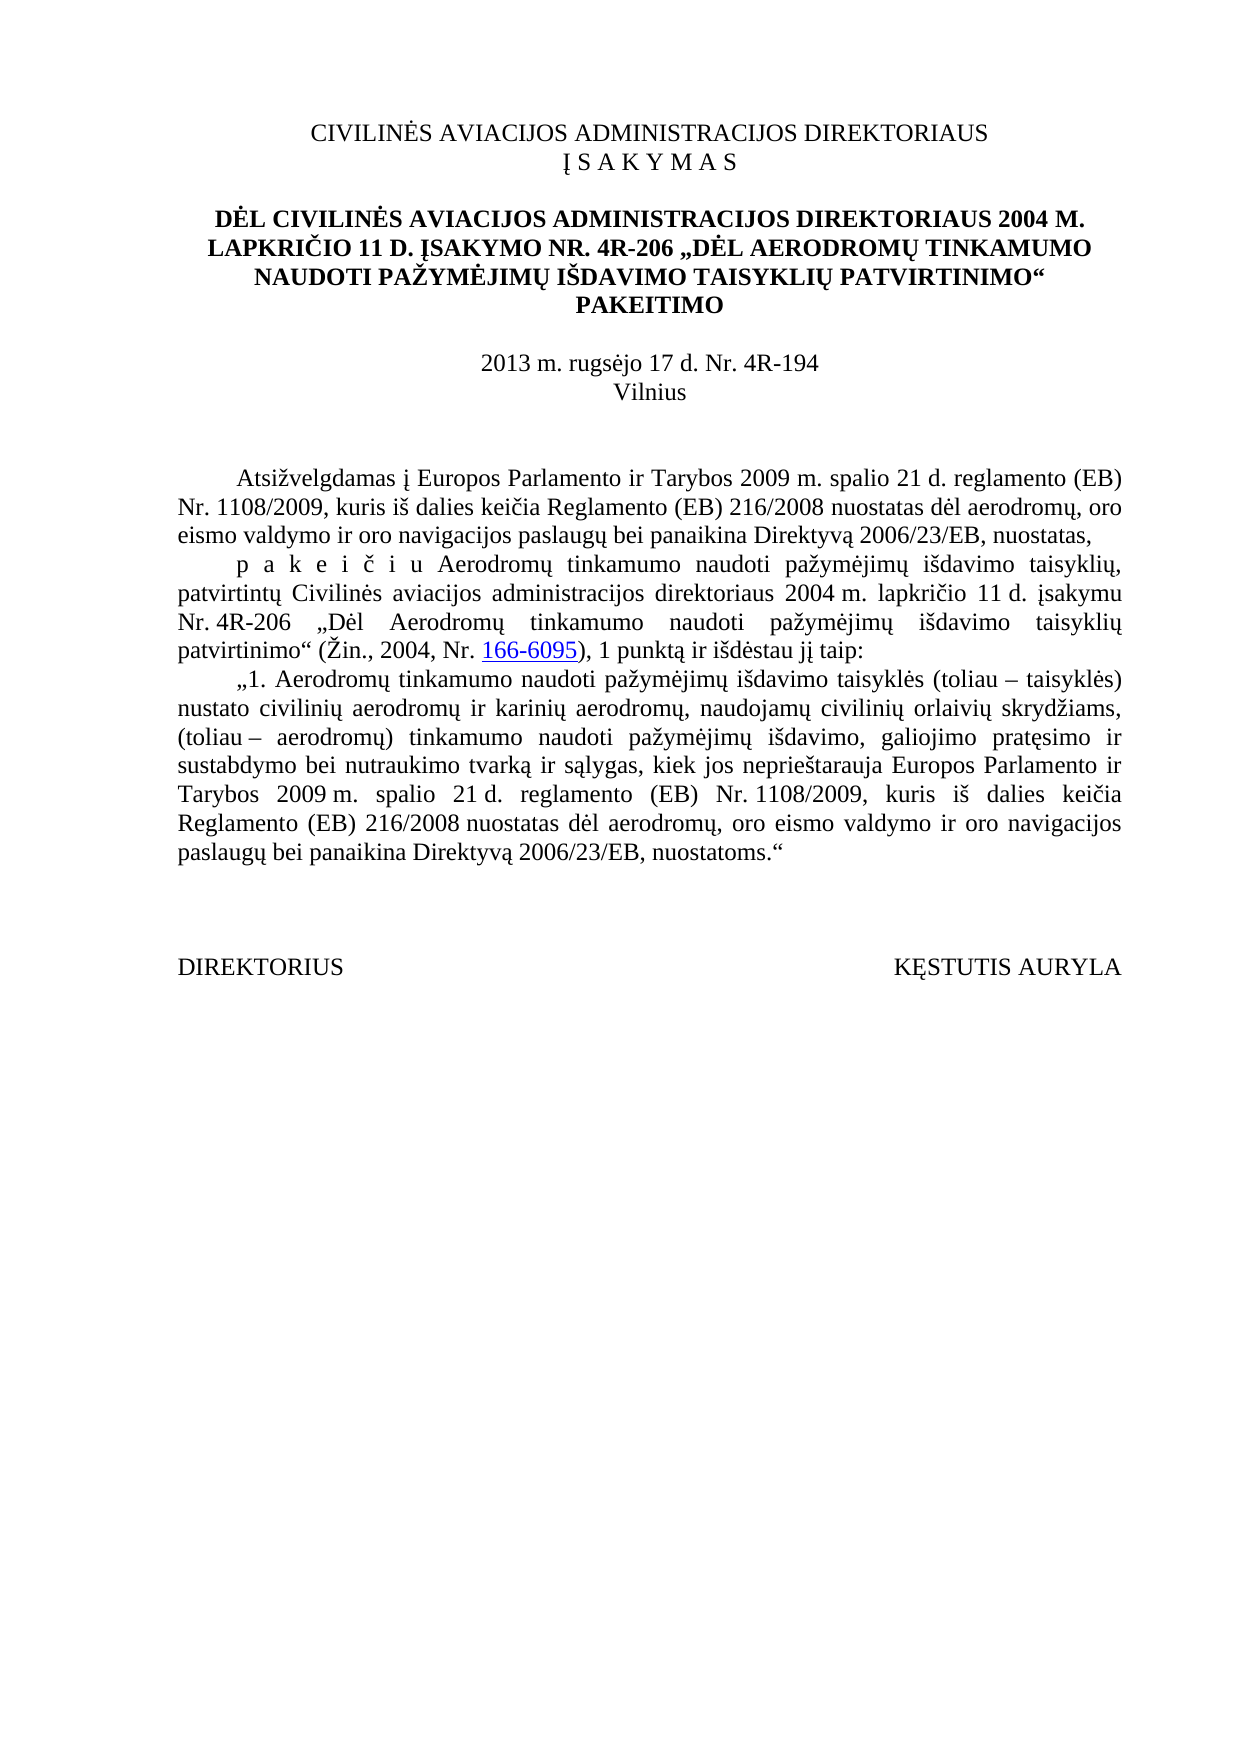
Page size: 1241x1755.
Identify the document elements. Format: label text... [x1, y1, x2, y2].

text Direktorius Kęstutis Auryla [177, 952, 1122, 981]
text 2013 m. rugsėjo 17 d. Nr. 4R-194 [177, 348, 1122, 377]
text Vilnius [177, 377, 1122, 406]
text „1. Aerodromų tinkamumo naudoti pažymėjimų išdavimo taisyklės (toliau – taisyklės) nustato civilinių aerodromų ir karinių aerodromų, naudojamų civilinių orlaivių skrydžiams, (toliau – aerodromų) tinkamumo naudoti pažymėjimų išdavimo, galiojimo pratęsimo ir sustabdymo bei nutraukimo tvarką ir sąlygas, kiek jos neprieštarauja Europos Parlamento ir Tarybos 2009 m. spalio 21 d. reglamento (EB) Nr. 1108/2009, kuris iš dalies keičia Reglamento (EB) 216/2008 nuostatas dėl aerodromų, oro eismo valdymo ir oro navigacijos paslaugų bei panaikina Direktyvą 2006/23/EB, nuostatoms.“ [177, 664, 1122, 866]
text CIVILINĖS AVIACIJOS ADMINISTRACIJOS DIREKTORIAUS [177, 118, 1122, 147]
text p a k e i č i u Aerodromų tinkamumo naudoti pažymėjimų išdavimo taisyklių, patvirtintų Civilinės aviacijos administracijos direktoriaus 2004 m. lapkričio 11 d. įsakymu Nr. 4R-206 „Dėl aerodromų tinkamumo naudoti pažymėjimų išdavimo taisyklių patvirtinimo“ (Žin., 2004, Nr. 166-6095), 1 punktą ir išdėstau jį taip: [177, 549, 1122, 664]
text Į S A K Y M A S [177, 147, 1122, 176]
text Atsižvelgdamas į Europos Parlamento ir Tarybos 2009 m. spalio 21 d. reglamento (EB) Nr. 1108/2009, kuris iš dalies keičia Reglamento (EB) 216/2008 nuostatas dėl aerodromų, oro eismo valdymo ir oro navigacijos paslaugų bei panaikina Direktyvą 2006/23/EB, nuostatas, [177, 463, 1122, 549]
text DĖL CIVILINĖS AVIACIJOS ADMINISTRACIJOS DIREKTORIAUS 2004 M. LAPKRIČIO 11 D. ĮSAKYMO Nr. 4R-206 „DĖL AERODROMŲ TINKAMUMO NAUDOTI PAŽYMĖJIMŲ IŠDAVIMO TAISYKLIŲ PATVIRTINIMO“ PAKEITIMO [177, 204, 1122, 319]
